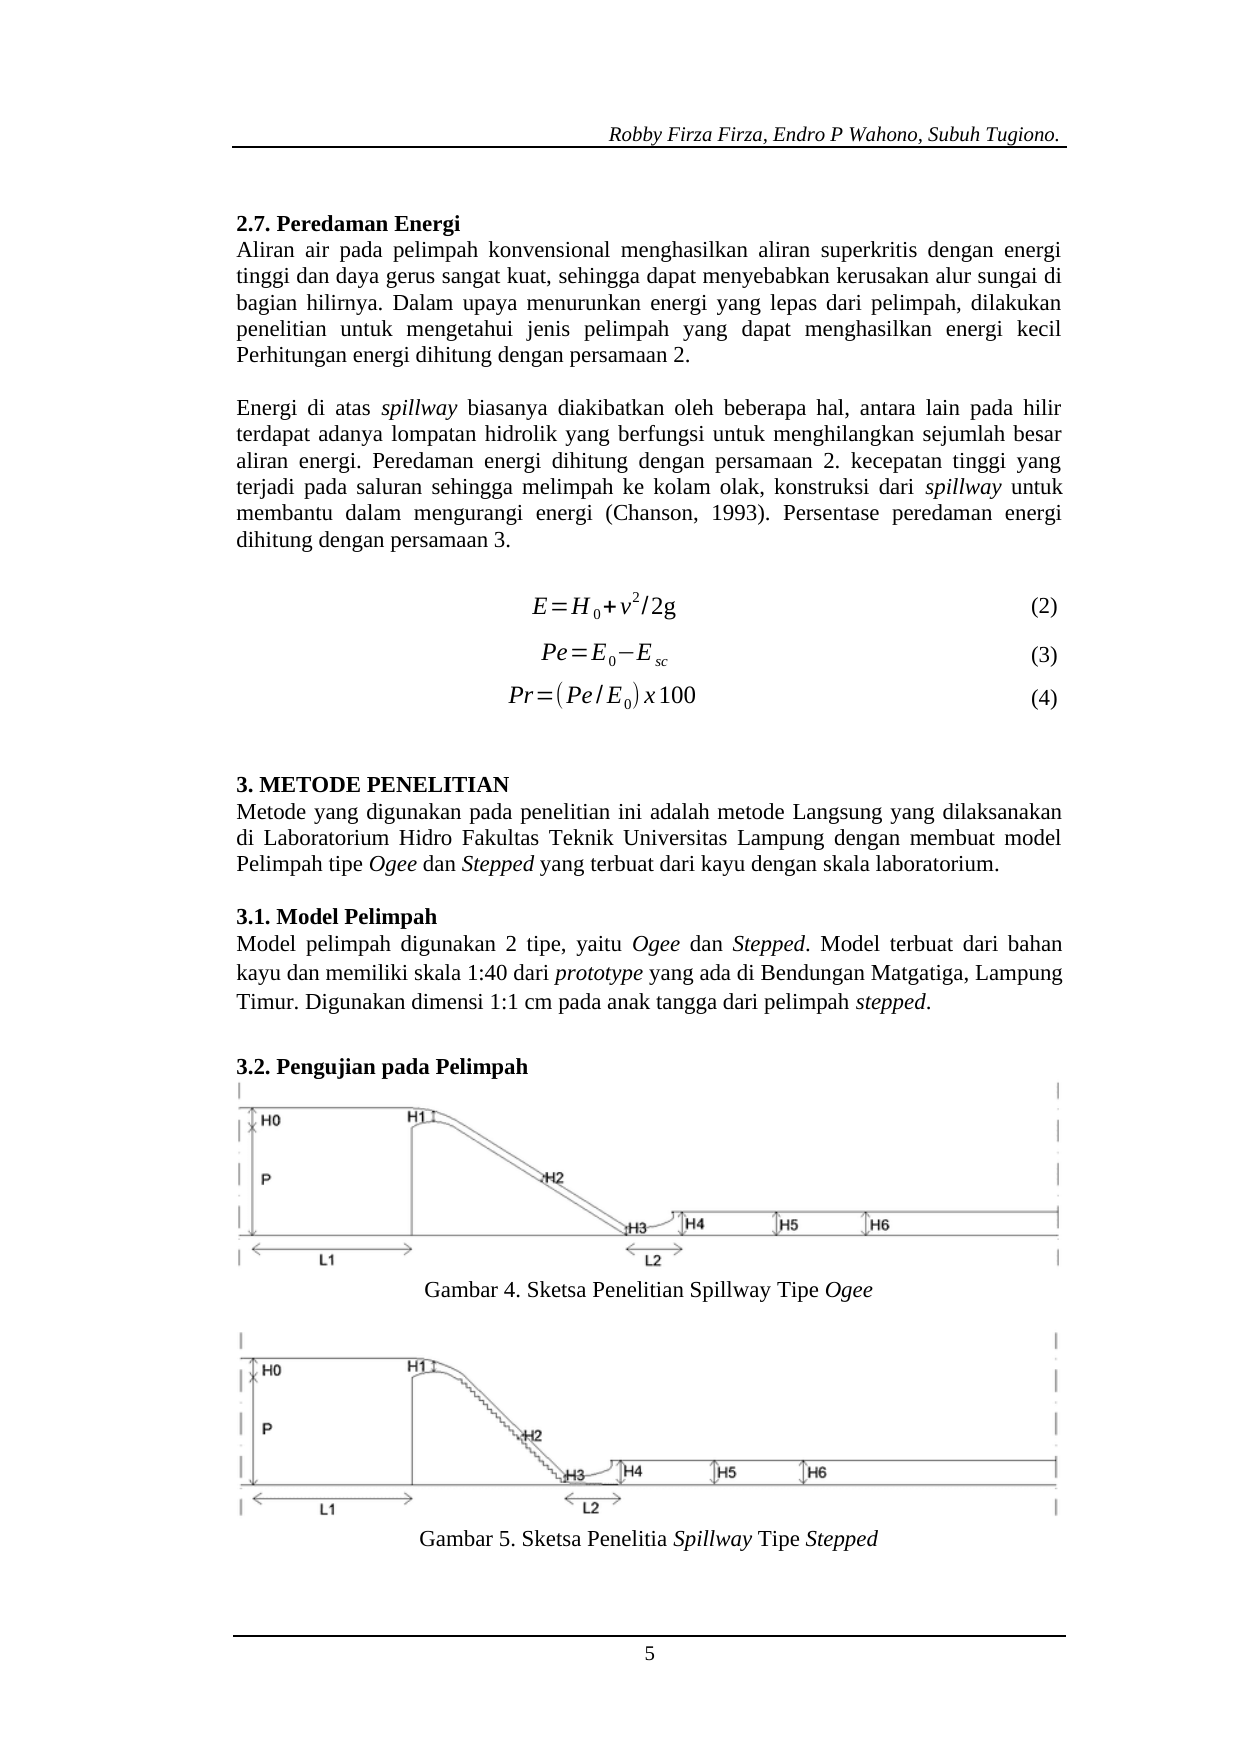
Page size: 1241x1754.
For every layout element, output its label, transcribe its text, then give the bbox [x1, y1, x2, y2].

table_cell (4) [971, 676, 1063, 719]
list 2.7. Peredaman Energi [236, 209, 1063, 236]
table_cell [236, 633, 971, 676]
text 3.2. Pengujian pada Pelimpah [236, 1053, 1063, 1079]
text Model pelimpah digunakan 2 tipe, yaitu Ogee dan Stepped. Model terbuat dari bahan kayu dan memiliki skala 1:40 dari prototype yang ada di Bendungan Matgatiga, Lampung Timur. Digunakan dimensi 1:1 cm pada anak tangga dari pelimpah stepped. [236, 929, 1063, 1014]
table_cell (3) [971, 633, 1063, 676]
list Aliran air pada pelimpah konvensional menghasilkan aliran superkritis dengan energi tinggi dan daya gerus sangat kuat, sehingga dapat menyebabkan kerusakan alur sungai di bagian hilirnya. Dalam upaya menurunkan energi yang lepas dari pelimpah, dilakukan penelitian untuk mengetahui jenis pelimpah yang dapat menghasilkan energi kecil Perhitungan energi dihitung dengan persamaan 2. [236, 236, 1063, 368]
list Gambar 4. Sketsa Penelitian Spillway Tipe Ogee [236, 1277, 1063, 1303]
list Energi di atas spillway biasanya diakibatkan oleh beberapa hal, antara lain pada hilir terdapat adanya lompatan hidrolik yang berfungsi untuk menghilangkan sejumlah besar aliran energi. Peredaman energi dihitung dengan persamaan 2. kecepatan tinggi yang terjadi pada saluran sehingga melimpah ke kolam olak, konstruksi dari spillway untuk membantu dalam mengurangi energi (Chanson, 1993). Persentase peredaman energi dihitung dengan persamaan 3. [236, 394, 1063, 552]
picture [236, 1326, 1063, 1525]
table_header [236, 579, 971, 633]
picture [236, 1079, 1063, 1277]
table_header (2) [971, 579, 1063, 633]
list Metode yang digunakan pada penelitian ini adalah metode Langsung yang dilaksanakan di Laboratorium Hidro Fakultas Teknik Universitas Lampung dengan membuat model Pelimpah tipe Ogee dan Stepped yang terbuat dari kayu dengan skala laboratorium. [236, 798, 1063, 877]
text 3.1. Model Pelimpah [236, 903, 1063, 929]
table_cell [236, 676, 971, 719]
list 3. METODE PENELITIAN [236, 771, 1063, 798]
list Gambar 5. Sketsa Penelitia Spillway Tipe Stepped [236, 1525, 1063, 1551]
